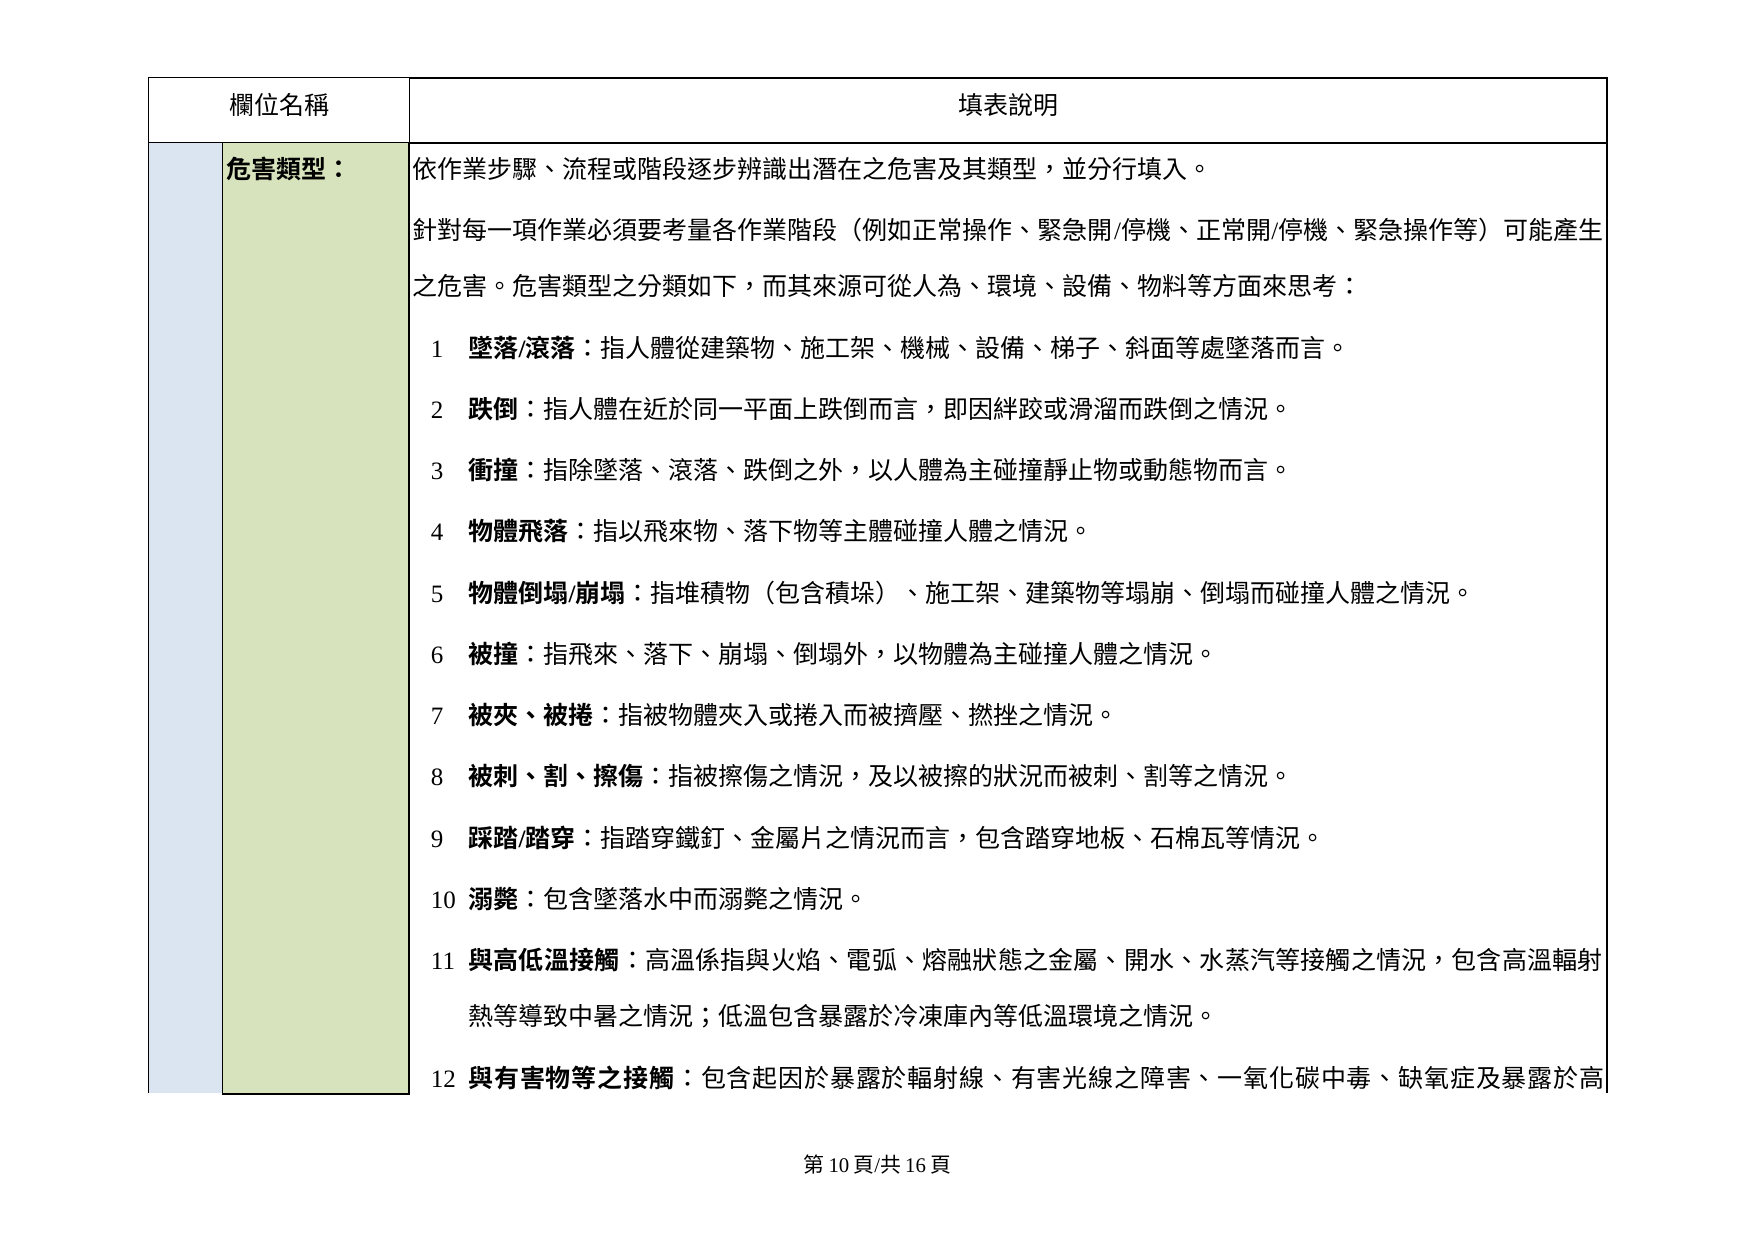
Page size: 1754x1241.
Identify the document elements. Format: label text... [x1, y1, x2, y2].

table_cell [149, 143, 222, 1093]
table_cell 危害類型： [223, 143, 408, 1093]
table_header 填表說明 [410, 79, 1606, 142]
table_header 欄位名稱 [149, 78, 409, 142]
table_cell 依作業步驟、流程或階段逐步辨識出潛在之危害及其類型，並分行填入。 針對每一項作業必須要考量各作業階段（例如正常操作、緊急開/停機、正常開/停機、緊急操作等）可能產生之危害。危害類型之分類如下，而其來源可從人為、環境、設備、物料等方面來思考： 墜落/滾落：指人體從建築物、施工架、機械、設備、梯子、斜面等處墜落而言。 跌倒：指人體在近於同一平面上跌倒而言，即因絆跤或滑溜而跌倒之情況。 衝撞：指除墜落、滾落、跌倒之外，以人體為主碰撞靜止物或動態物而言。 物體飛落：指以飛來物、落下物等主體碰撞人體之情況。 物體倒塌/崩塌：指堆積物（包含積垛）、施工架、建築物等塌崩、倒塌而碰撞人體之情況。 被撞：指飛來、落下、崩塌、倒塌外，以物體為主碰撞人體之情況。 被夾、被捲：指被物體夾入或捲入而被擠壓、撚挫之情況。 被刺、割、擦傷：指被擦傷之情況，及以被擦的狀況而被刺、割等之情況。 踩踏/踏穿：指踏穿鐵釘、金屬片之情況而言，包含踏穿地板、石棉瓦等情況。 溺斃：包含墜落水中而溺斃之情況。 與高低溫接觸：高溫係指與火焰、電弧、熔融狀態之金屬、開水、水蒸汽等接觸之情況，包含高溫輻射熱等導致中暑之情況；低溫包含暴露於冷凍庫內等低溫環境之情況。 與有害物等之接觸：包含起因於暴露於輻射線、有害光線之障害、一氧化碳中毒、缺氧症及暴露於高壓、低壓等有害環境下之情況。 感電：指接觸帶電體或因通電而人體受衝擊之情況。 火災：指火燒 原料或物質快速的氧化而發出熱與光 爆炸：指壓力之急激發生或開放之結果，帶有爆音而引起膨脹之情況。 物體破裂：指容器、裝置因物理的壓力而破裂之情況，包含壓壞在內。 不當動作：指起因於身體動作不自然姿勢或動作反彈等，引起扭筋、扭腰、橪挫及形成類似狀態，如不當抬舉導致肌肉骨骼傷害，或工作台/椅高度不適導致肌肉疲勞等。 化學品洩漏：指容器或設備之危害性物質外洩，但未造成人員傷害之事件。 環保事件：指危害物質洩漏到校外而足以影響大眾安全及健康或環境品質等之情況。 職業病：指暴露於有害健康的不良工作環境，或經常重覆執行危害健康的作業方法或動作，因而發生之疾病，例如震動引起之白指症、噪音引起之職業性重聽、非游離輻射引起之白內障、異常氣壓（如沉箱作業）、水下作業、坑道作業等引起之潛水夫病等。 交通事件：指員工在上下班時間內於必經之路線所發生之交通事件。 其他：係指無法歸類於上述任一類之事故，包含生物性因子所引起之危害，如被針刺感染等。 [410, 144, 1606, 1093]
